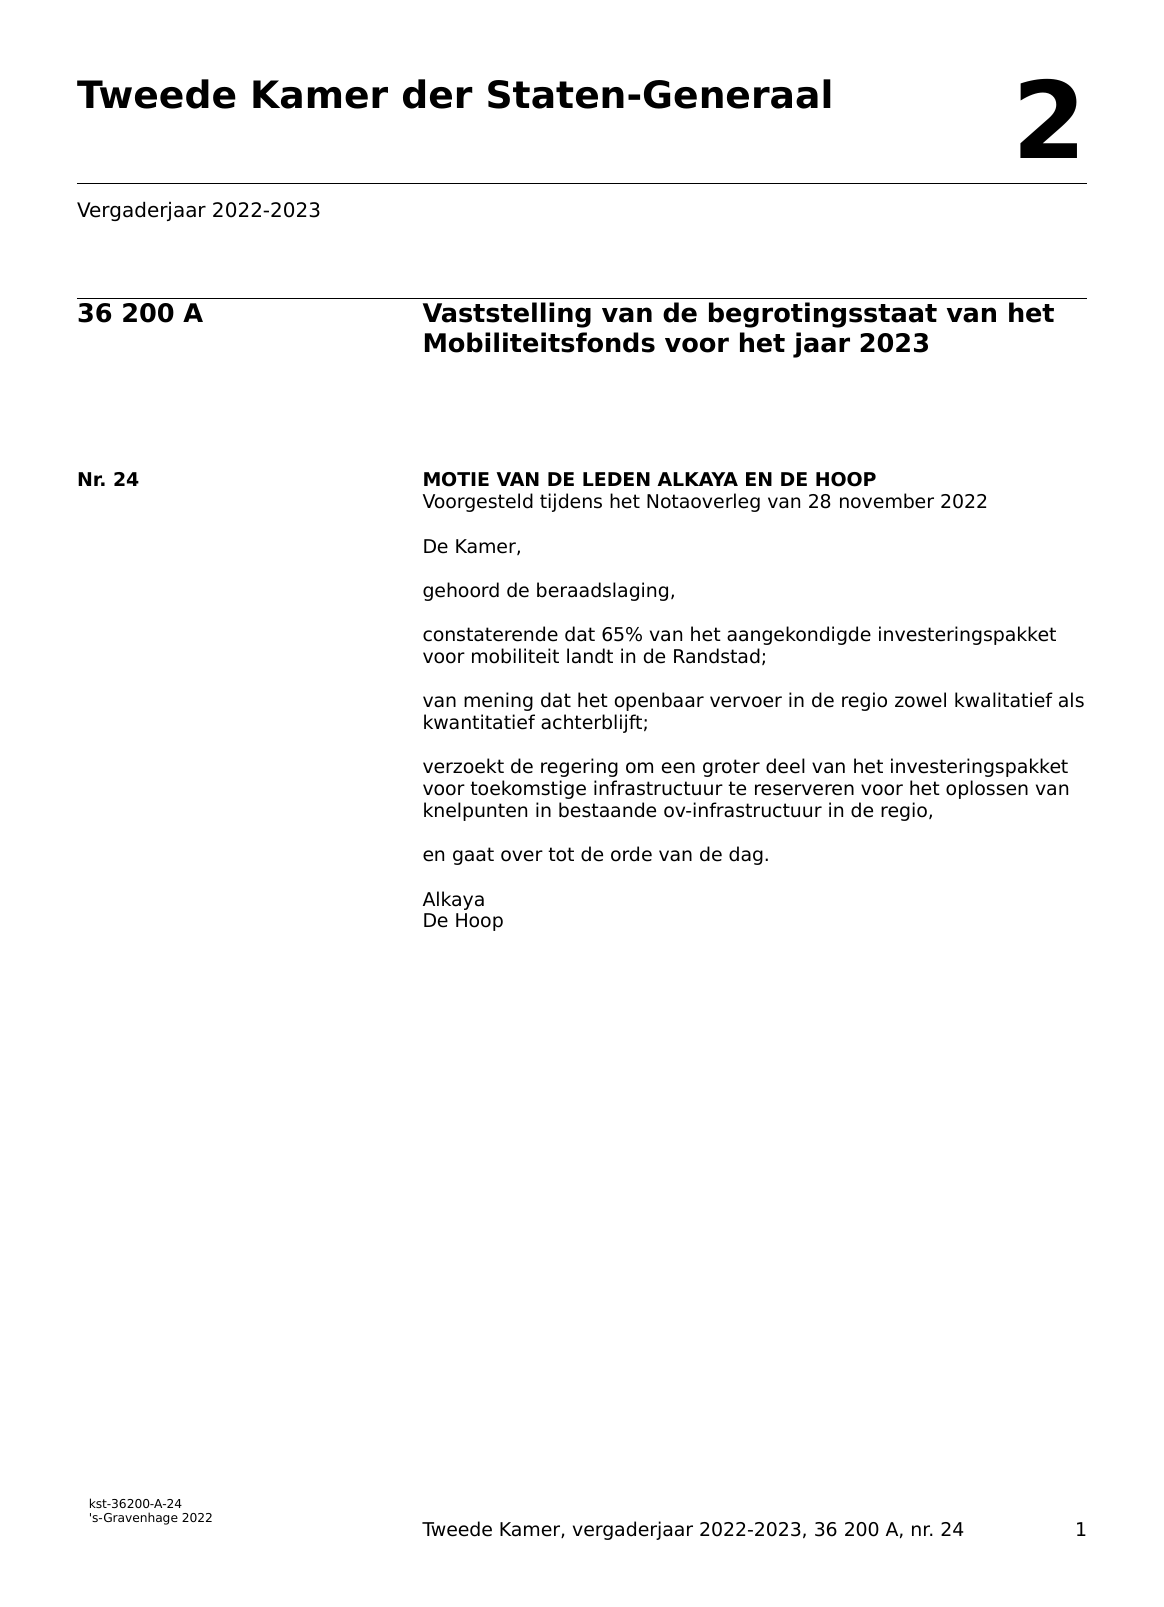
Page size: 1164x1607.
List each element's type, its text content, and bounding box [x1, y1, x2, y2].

subtitle 36 200 A Vaststelling van de begrotingsstaat van het Mobiliteitsfonds voor het jaar 2023 [77, 299, 1087, 358]
table_cell Vergaderjaar 2022-2023 [77, 184, 1087, 298]
text gehoord de beraadslaging, [422, 580, 1087, 602]
text constaterende dat 65% van het aangekondigde investeringspakket voor mobiliteit landt in de Randstad; [422, 624, 1087, 668]
text en gaat over tot de orde van de dag. [422, 844, 1087, 866]
table_header Tweede Kamer der Staten-Generaal [77, 59, 886, 183]
text De Hoop [422, 910, 1087, 932]
text kst-36200-A-24 [88, 1497, 323, 1511]
text verzoekt de regering om een groter deel van het investeringspakket voor toekomstige infrastructuur te reserveren voor het oplossen van knelpunten in bestaande ov-infrastructuur in de regio, [422, 756, 1087, 822]
text De Kamer, [422, 536, 1087, 557]
text Voorgesteld tijdens het Notaoverleg van 28 november 2022 [422, 491, 1087, 513]
subtitle Nr. 24 MOTIE VAN DE LEDEN ALKAYA EN DE HOOP [77, 469, 1087, 491]
text van mening dat het openbaar vervoer in de regio zowel kwalitatief als kwantitatief achterblijft; [422, 690, 1087, 734]
text Alkaya [422, 888, 1087, 910]
table_header 2 [886, 59, 1087, 183]
text 's-Gravenhage 2022 [88, 1511, 323, 1525]
